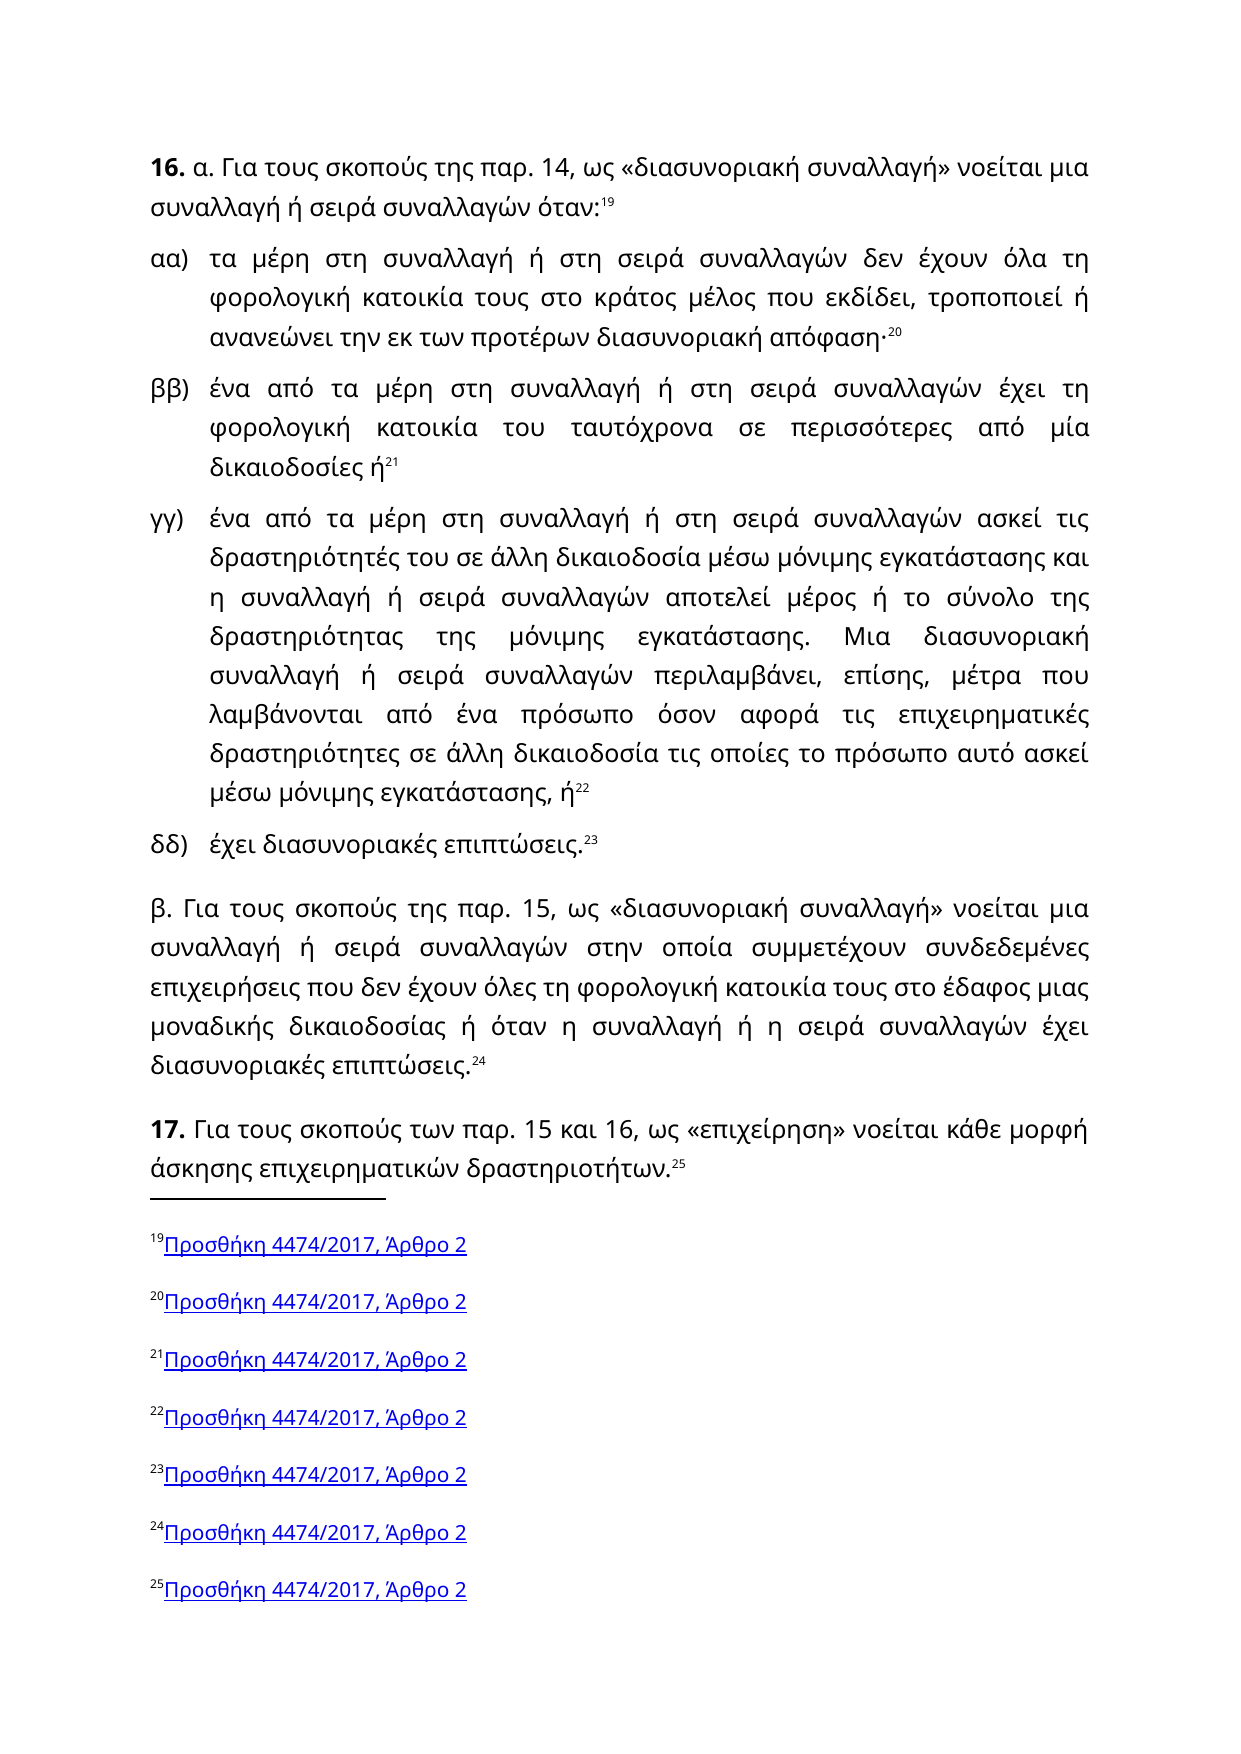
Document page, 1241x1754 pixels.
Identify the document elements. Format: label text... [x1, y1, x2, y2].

text Προσθήκη 4474/2017, Άρθρο 2 [150, 1518, 1090, 1546]
text Προσθήκη 4474/2017, Άρθρο 2 [150, 1345, 1090, 1373]
list δδ) έχει διασυνοριακές επιπτώσεις. [150, 827, 1090, 861]
list ββ) ένα από τα μέρη στη συναλλαγή ή στη σειρά συναλλαγών έχει τη φορολογική κατοικία του ταυτόχρονα σε περισσότερες από μία δικαιοδοσίες ή [150, 371, 1090, 483]
text β. Για τους σκοπούς της παρ. 15, ως «διασυνοριακή συναλλαγή» νοείται μια συναλλαγή ή σειρά συναλλαγών στην οποία συμμετέχουν συνδεδεμένες επιχειρήσεις που δεν έχουν όλες τη φορολογική κατοικία τους στο έδαφος μιας μοναδικής δικαιοδοσίας ή όταν η συναλλαγή ή η σειρά συναλλαγών έχει διασυνοριακές επιπτώσεις. [150, 891, 1090, 1082]
list γγ) ένα από τα μέρη στη συναλλαγή ή στη σειρά συναλλαγών ασκεί τις δραστηριότητές του σε άλλη δικαιοδοσία μέσω μόνιμης εγκατάστασης και η συναλλαγή ή σειρά συναλλαγών αποτελεί μέρος ή το σύνολο της δραστηριότητας της μόνιμης εγκατάστασης. Μια διασυνοριακή συναλλαγή ή σειρά συναλλαγών περιλαμβάνει, επίσης, μέτρα που λαμβάνονται από ένα πρόσωπο όσον αφορά τις επιχειρηματικές δραστηριότητες σε άλλη δικαιοδοσία τις οποίες το πρόσωπο αυτό ασκεί μέσω μόνιμης εγκατάστασης, ή [150, 501, 1090, 809]
text 16. α. Για τους σκοπούς της παρ. 14, ως «διασυνοριακή συναλλαγή» νοείται μια συναλλαγή ή σειρά συναλλαγών όταν: [150, 150, 1090, 223]
text Προσθήκη 4474/2017, Άρθρο 2 [150, 1403, 1090, 1431]
text Προσθήκη 4474/2017, Άρθρο 2 [150, 1230, 1090, 1258]
text 17. Για τους σκοπούς των παρ. 15 και 16, ως «επιχείρηση» νοείται κάθε μορφή άσκησης επιχειρηματικών δραστηριοτήτων. [150, 1112, 1090, 1185]
text Προσθήκη 4474/2017, Άρθρο 2 [150, 1287, 1090, 1316]
list αα) τα μέρη στη συναλλαγή ή στη σειρά συναλλαγών δεν έχουν όλα τη φορολογική κατοικία τους στο κράτος μέλος που εκδίδει, τροποποιεί ή ανανεώνει την εκ των προτέρων διασυνοριακή απόφαση· [150, 241, 1090, 353]
text Προσθήκη 4474/2017, Άρθρο 2 [150, 1460, 1090, 1489]
text Προσθήκη 4474/2017, Άρθρο 2 [150, 1576, 1090, 1604]
